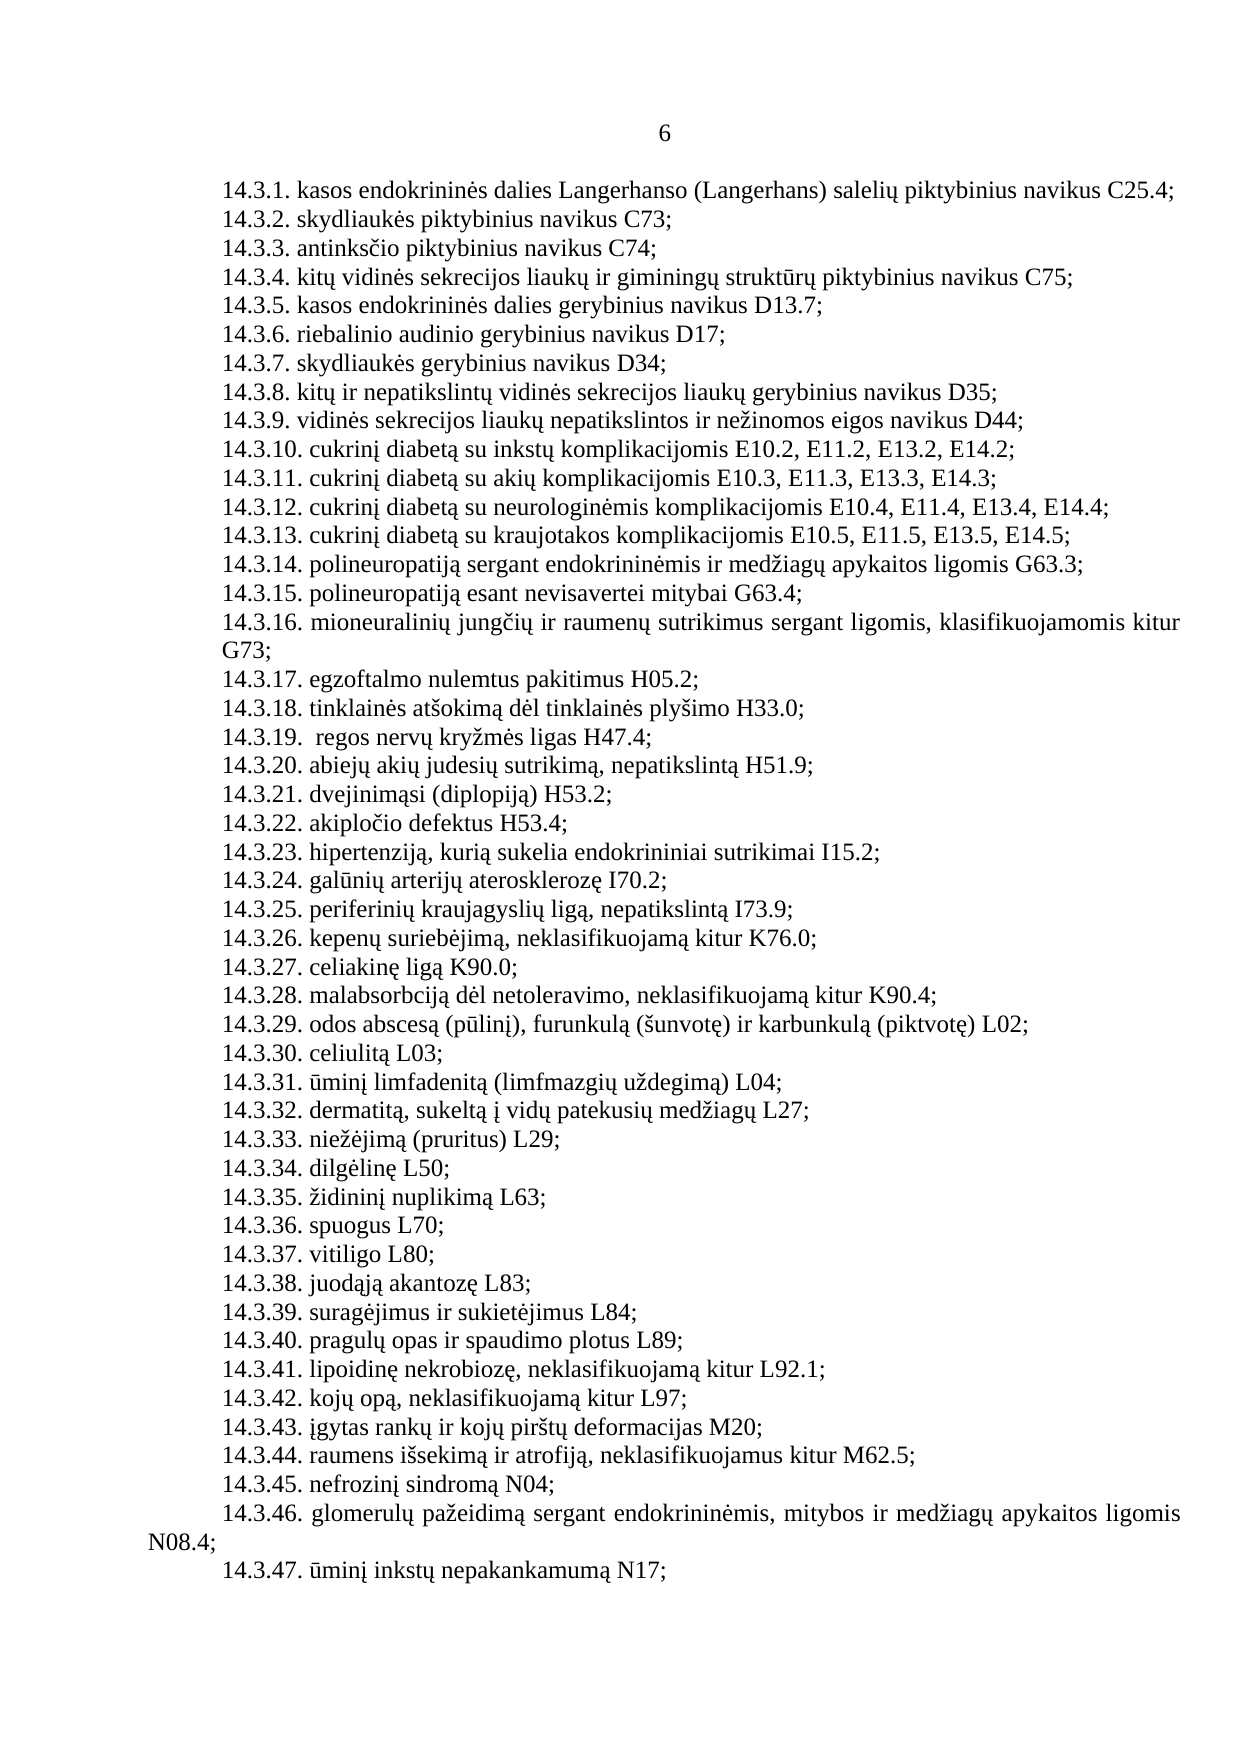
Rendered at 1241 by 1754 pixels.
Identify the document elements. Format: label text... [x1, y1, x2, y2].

text 14.3.3. antinksčio piktybinius navikus C74; [222, 233, 1181, 262]
text 14.3.2. skydliaukės piktybinius navikus C73; [222, 204, 1181, 233]
text 14.3.22. akipločio defektus H53.4; [222, 808, 1181, 837]
text 14.3.29. odos abscesą (pūlinį), furunkulą (šunvotę) ir karbunkulą (piktvotę) L02; [222, 1009, 1181, 1038]
text 14.3.19. regos nervų kryžmės ligas H47.4; [222, 722, 1181, 751]
text 14.3.32. dermatitą, sukeltą į vidų patekusių medžiagų L27; [222, 1096, 1181, 1124]
text 14.3.24. galūnių arterijų aterosklerozę I70.2; [222, 866, 1181, 894]
text 14.3.30. celiulitą L03; [222, 1038, 1181, 1067]
text 14.3.16. mioneuralinių jungčių ir raumenų sutrikimus sergant ligomis, klasifikuojamomis kitur G73; [222, 607, 1181, 664]
text 14.3.34. dilgėlinę L50; [222, 1153, 1181, 1182]
text 14.3.9. vidinės sekrecijos liaukų nepatikslintos ir nežinomos eigos navikus D44; [222, 406, 1181, 434]
text 14.3.4. kitų vidinės sekrecijos liaukų ir giminingų struktūrų piktybinius navikus C75; [222, 262, 1181, 291]
text 14.3.37. vitiligo L80; [222, 1239, 1181, 1268]
text 14.3.43. įgytas rankų ir kojų pirštų deformacijas M20; [222, 1412, 1181, 1441]
text 14.3.27. celiakinę ligą K90.0; [222, 952, 1181, 981]
text 14.3.25. periferinių kraujagyslių ligą, nepatikslintą I73.9; [222, 894, 1181, 923]
text 14.3.10. cukrinį diabetą su inkstų komplikacijomis E10.2, E11.2, E13.2, E14.2; [222, 434, 1181, 463]
text 14.3.45. nefrozinį sindromą N04; [222, 1469, 1181, 1498]
text 14.3.14. polineuropatiją sergant endokrininėmis ir medžiagų apykaitos ligomis G63.3; [222, 549, 1181, 578]
text 14.3.17. egzoftalmo nulemtus pakitimus H05.2; [222, 664, 1181, 693]
text 14.3.33. niežėjimą (pruritus) L29; [222, 1124, 1181, 1153]
text 14.3.21. dvejinimąsi (diplopiją) H53.2; [222, 779, 1181, 808]
text 14.3.5. kasos endokrininės dalies gerybinius navikus D13.7; [222, 291, 1181, 319]
text 14.3.12. cukrinį diabetą su neurologinėmis komplikacijomis E10.4, E11.4, E13.4, E14.4; [222, 492, 1181, 521]
text 14.3.42. kojų opą, neklasifikuojamą kitur L97; [222, 1383, 1181, 1412]
text 14.3.41. lipoidinę nekrobiozę, neklasifikuojamą kitur L92.1; [222, 1354, 1181, 1383]
text 14.3.31. ūminį limfadenitą (limfmazgių uždegimą) L04; [222, 1067, 1181, 1096]
text 14.3.15. polineuropatiją esant nevisavertei mitybai G63.4; [222, 578, 1181, 607]
text 14.3.26. kepenų suriebėjimą, neklasifikuojamą kitur K76.0; [222, 923, 1181, 952]
text 14.3.38. juodąją akantozę L83; [222, 1268, 1181, 1297]
text 14.3.18. tinklainės atšokimą dėl tinklainės plyšimo H33.0; [222, 693, 1181, 722]
text 14.3.7. skydliaukės gerybinius navikus D34; [222, 348, 1181, 377]
text 14.3.13. cukrinį diabetą su kraujotakos komplikacijomis E10.5, E11.5, E13.5, E14.5; [222, 521, 1181, 549]
text 14.3.35. židininį nuplikimą L63; [222, 1182, 1181, 1211]
text 14.3.40. pragulų opas ir spaudimo plotus L89; [222, 1326, 1181, 1354]
text 14.3.47. ūminį inkstų nepakankamumą N17; [222, 1556, 1181, 1584]
text 14.3.6. riebalinio audinio gerybinius navikus D17; [222, 319, 1181, 348]
text 14.3.28. malabsorbciją dėl netoleravimo, neklasifikuojamą kitur K90.4; [222, 981, 1181, 1009]
text 14.3.11. cukrinį diabetą su akių komplikacijomis E10.3, E11.3, E13.3, E14.3; [222, 463, 1181, 492]
text 14.3.44. raumens išsekimą ir atrofiją, neklasifikuojamus kitur M62.5; [222, 1441, 1181, 1469]
text 14.3.20. abiejų akių judesių sutrikimą, nepatikslintą H51.9; [222, 751, 1181, 779]
text 14.3.39. suragėjimus ir sukietėjimus L84; [222, 1297, 1181, 1326]
text 14.3.46. glomerulų pažeidimą sergant endokrininėmis, mitybos ir medžiagų apykaitos ligomis N08.4; [148, 1498, 1181, 1556]
text 14.3.23. hipertenziją, kurią sukelia endokrininiai sutrikimai I15.2; [222, 837, 1181, 866]
text 14.3.36. spuogus L70; [222, 1211, 1181, 1239]
text 14.3.1. kasos endokrininės dalies Langerhanso (Langerhans) salelių piktybinius navikus C25.4; [222, 176, 1181, 204]
text 14.3.8. kitų ir nepatikslintų vidinės sekrecijos liaukų gerybinius navikus D35; [222, 377, 1181, 406]
